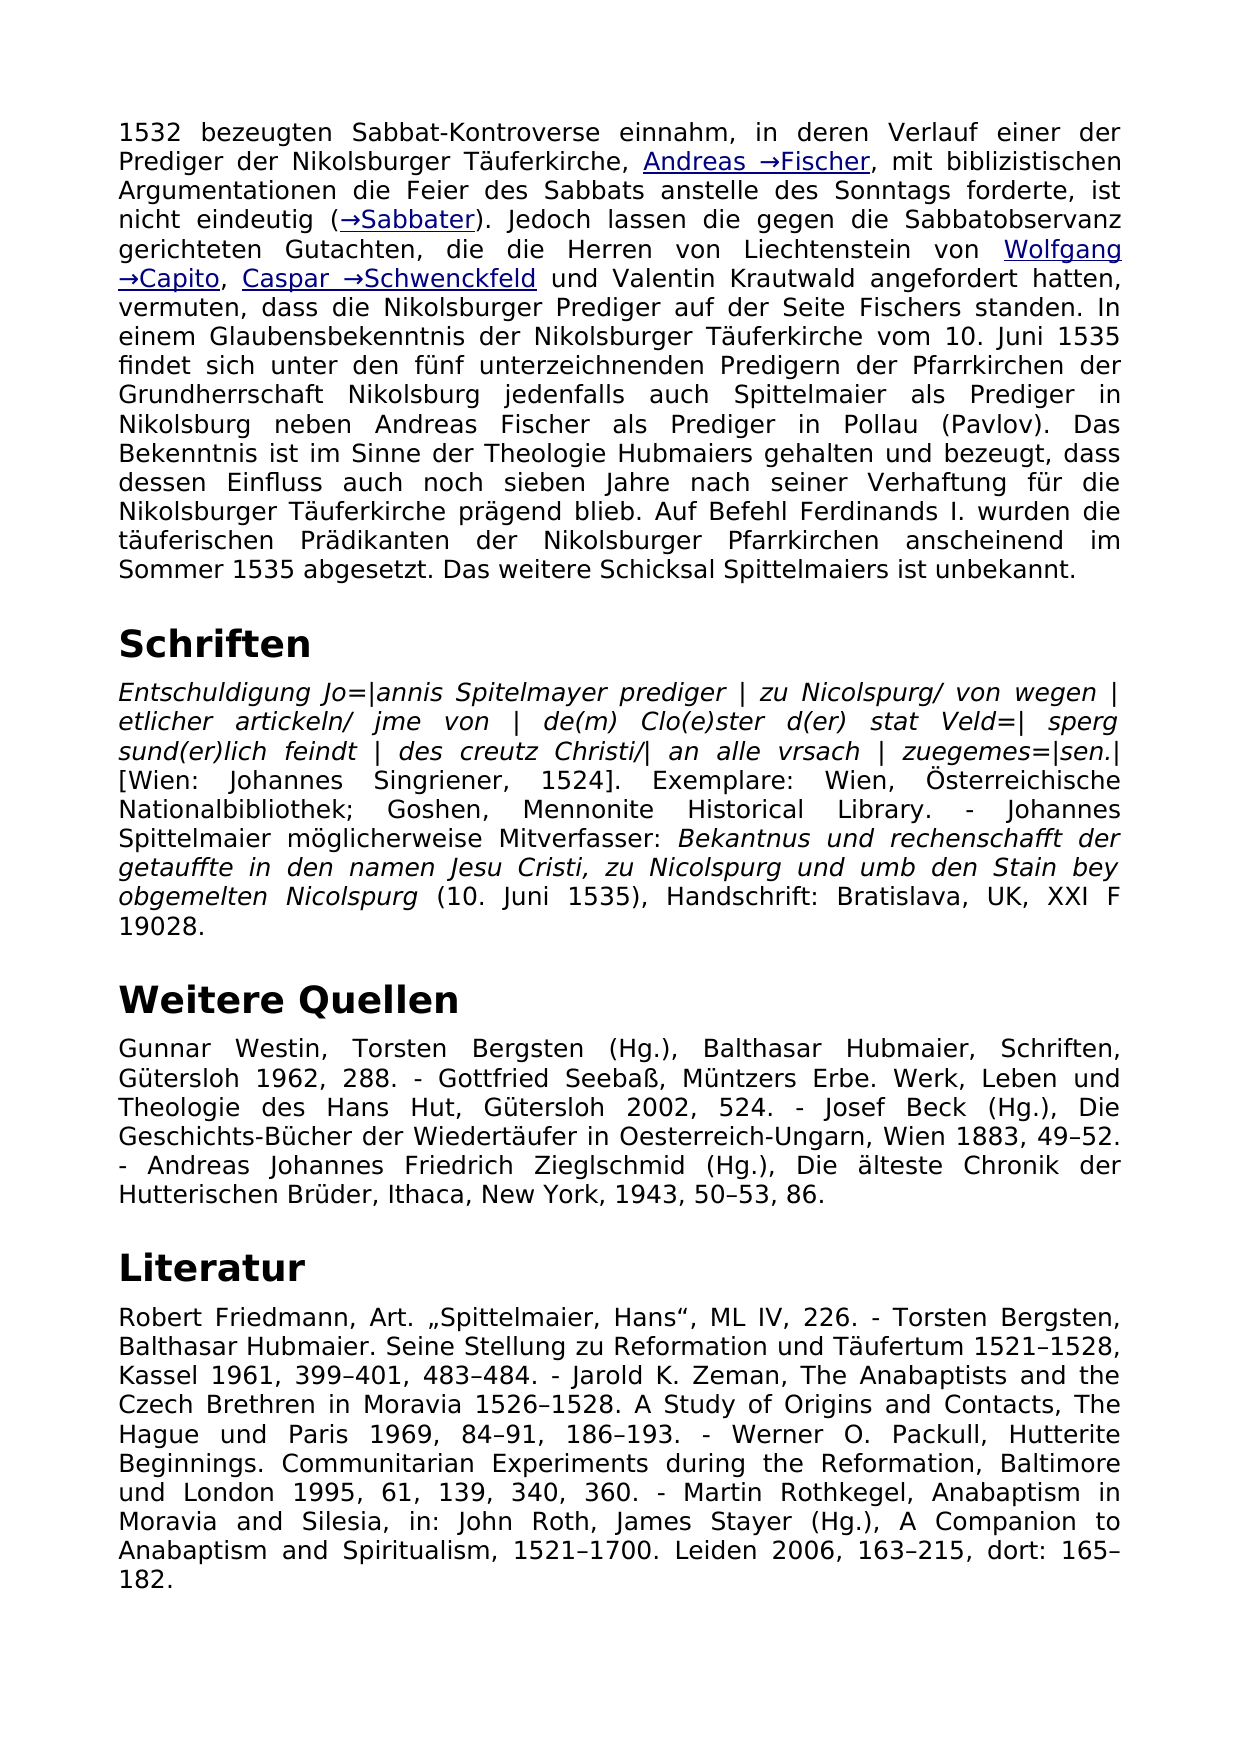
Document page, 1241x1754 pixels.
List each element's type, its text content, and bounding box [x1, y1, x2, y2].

text Robert Friedmann, Art. „Spittelmaier, Hans“, ML IV, 226. - Torsten Bergsten, Balthasar Hubmaier. Seine Stellung zu Reformation und Täufertum 1521–1528, Kassel 1961, 399–401, 483–484. - Jarold K. Zeman, The Anabaptists and the Czech Brethren in Moravia 1526–1528. A Study of Origins and Contacts, The Hague und Paris 1969, 84–91, 186–193. - Werner O. Packull, Hutterite Beginnings. Communitarian Experiments during the Reformation, Baltimore und London 1995, 61, 139, 340, 360. - Martin Rothkegel, Anabaptism in Moravia and Silesia, in: John Roth, James Stayer (Hg.), A Companion to Anabaptism and Spiritualism, 1521–1700. Leiden 2006, 163–215, dort: 165–182. [118, 1303, 1122, 1595]
subtitle Schriften [118, 622, 1122, 666]
text Entschuldigung Jo=|annis Spitelmayer prediger | zu Nicolspurg/ von wegen | etlicher artickeln/ jme von | de(m) Clo(e)ster d(er) stat Veld=| sperg sund(er)lich feindt | des creutz Christi/| an alle vrsach | zuegemes=|sen.| [Wien: Johannes Singriener, 1524]. Exemplare: Wien, Österreichische Nationalbibliothek; Goshen, Mennonite Historical Library. - Johannes Spittelmaier möglicherweise Mitverfasser: Bekantnus und rechenschafft der getauffte in den namen Jesu Cristi, zu Nicolspurg und umb den Stain bey obgemelten Nicolspurg (10. Juni 1535), Handschrift: Bratislava, UK, XXI F 19028. [118, 678, 1122, 941]
subtitle Literatur [118, 1247, 1122, 1291]
text Gunnar Westin, Torsten Bergsten (Hg.), Balthasar Hubmaier, Schriften, Gütersloh 1962, 288. - Gottfried Seebaß, Müntzers Erbe. Werk, Leben und Theologie des Hans Hut, Gütersloh 2002, 524. - Josef Beck (Hg.), Die Geschichts-Bücher der Wiedertäufer in Oesterreich-Ungarn, Wien 1883, 49–52. - Andreas Johannes Friedrich Zieglschmid (Hg.), Die älteste Chronik der Hutterischen Brüder, Ithaca, New York, 1943, 50–53, 86. [118, 1034, 1122, 1209]
text 1532 bezeugten Sabbat-Kontroverse einnahm, in deren Verlauf einer der Prediger der Nikolsburger Täuferkirche, Andreas →Fischer, mit biblizistischen Argumentationen die Feier des Sabbats anstelle des Sonntags forderte, ist nicht eindeutig (→Sabbater). Jedoch lassen die gegen die Sabbatobservanz gerichteten Gutachten, die die Herren von Liechtenstein von Wolfgang →Capito, Caspar →Schwenckfeld und Valentin Krautwald angefordert hatten, vermuten, dass die Nikolsburger Prediger auf der Seite Fischers standen. In einem Glaubensbekenntnis der Nikolsburger Täuferkirche vom 10. Juni 1535 findet sich unter den fünf unterzeichnenden Predigern der Pfarrkirchen der Grundherrschaft Nikolsburg jedenfalls auch Spittelmaier als Prediger in Nikolsburg neben Andreas Fischer als Prediger in Pollau (Pavlov). Das Bekenntnis ist im Sinne der Theologie Hubmaiers gehalten und bezeugt, dass dessen Einfluss auch noch sieben Jahre nach seiner Verhaftung für die Nikolsburger Täuferkirche prägend blieb. Auf Befehl Ferdinands I. wurden die täuferischen Prädikanten der Nikolsburger Pfarrkirchen anscheinend im Sommer 1535 abgesetzt. Das weitere Schicksal Spittelmaiers ist unbekannt. [118, 118, 1122, 585]
subtitle Weitere Quellen [118, 978, 1122, 1022]
